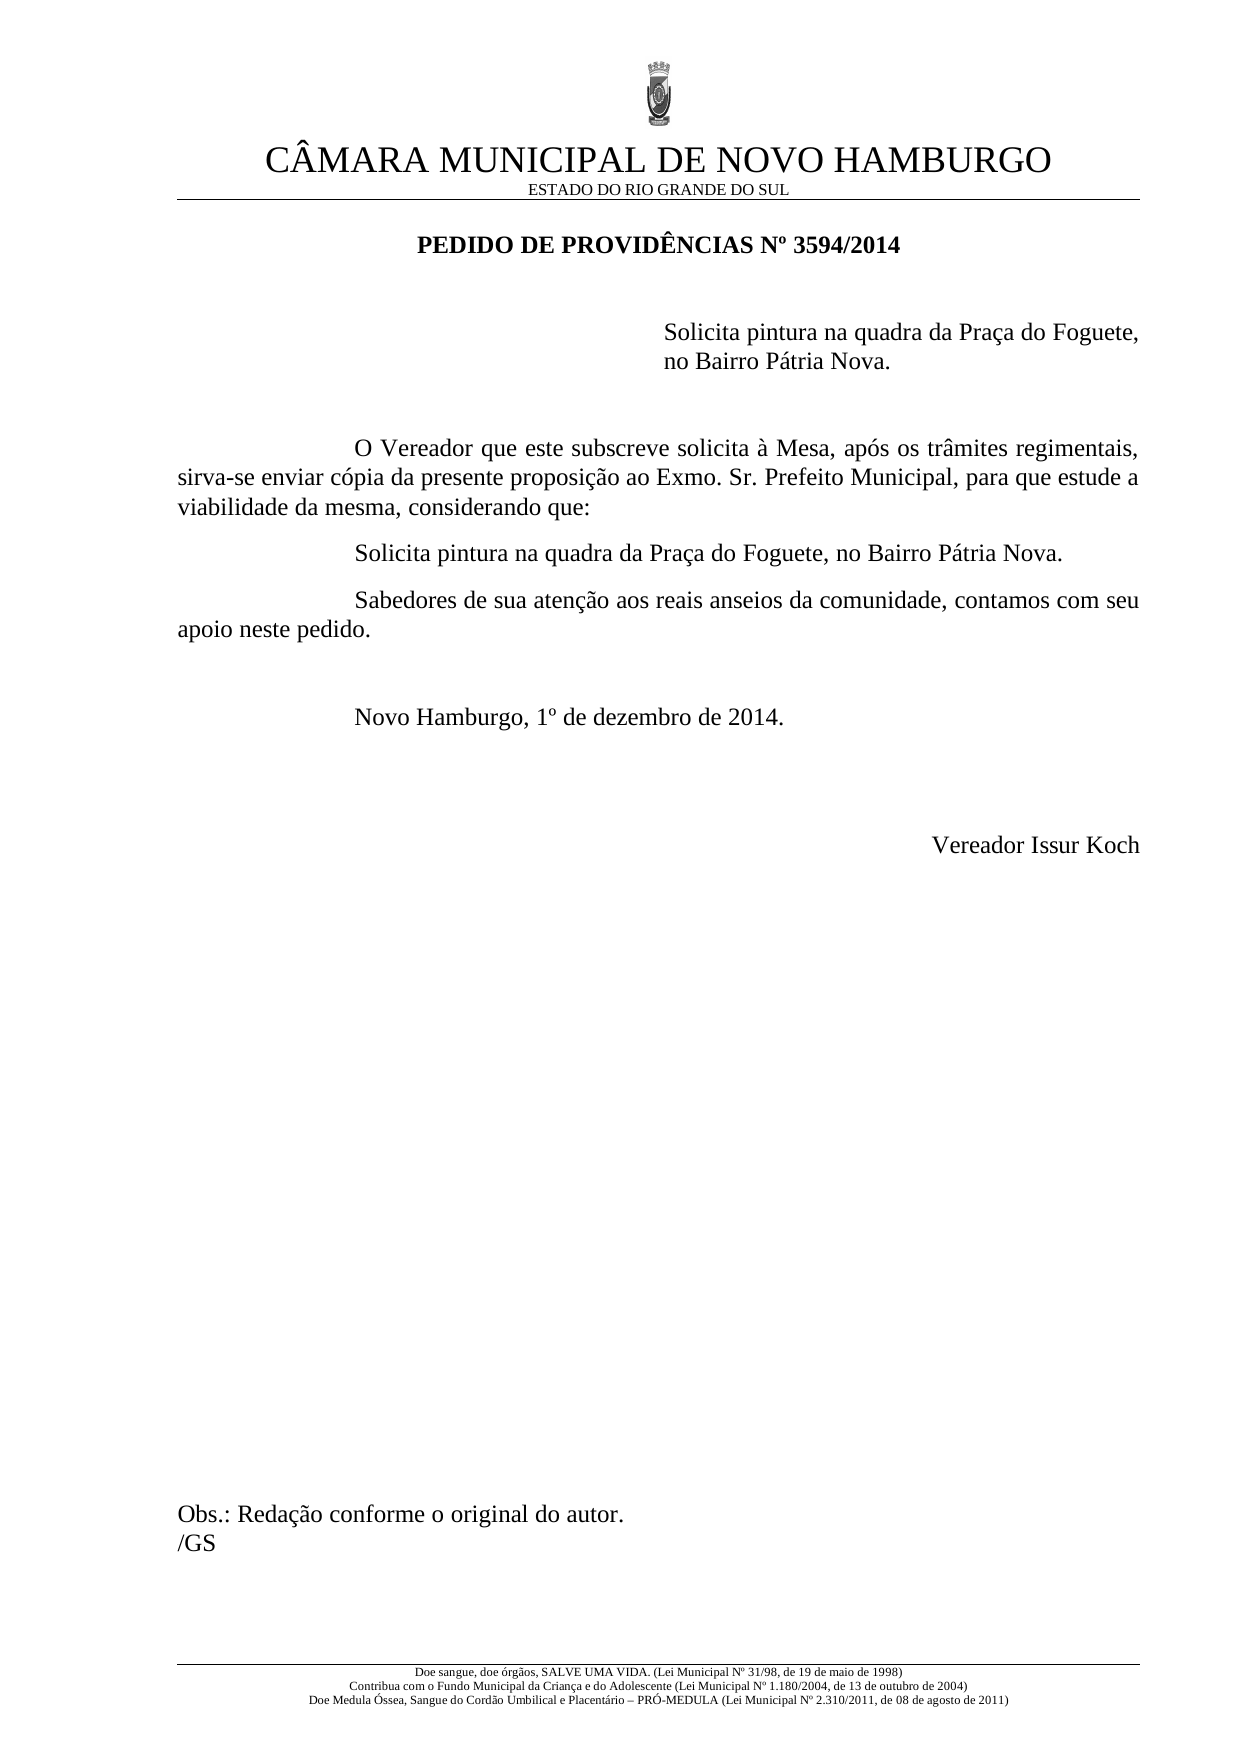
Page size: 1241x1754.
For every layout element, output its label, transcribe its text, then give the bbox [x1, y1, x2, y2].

text /GS [177, 1528, 1140, 1557]
text O Vereador que este subscreve solicita à Mesa, após os trâmites regimentais, sirva-se enviar cópia da presente proposição ao Exmo. Sr. Prefeito Municipal, para que estude a viabilidade da mesma, considerando que: [177, 433, 1140, 520]
text Obs.: Redação conforme o original do autor. [177, 1499, 1140, 1528]
text PEDIDO DE PROVIDÊNCIAS Nº 3594/2014 [177, 230, 1140, 259]
text Sabedores de sua atenção aos reais anseios da comunidade, contamos com seu apoio neste pedido. [177, 585, 1140, 643]
text Solicita pintura na quadra da Praça do Foguete, no Bairro Pátria Nova. [663, 317, 1140, 375]
text Vereador Issur Koch [177, 830, 1140, 859]
text Solicita pintura na quadra da Praça do Foguete, no Bairro Pátria Nova. [177, 538, 1140, 567]
text Novo Hamburgo, 1º de dezembro de 2014. [177, 702, 1140, 731]
